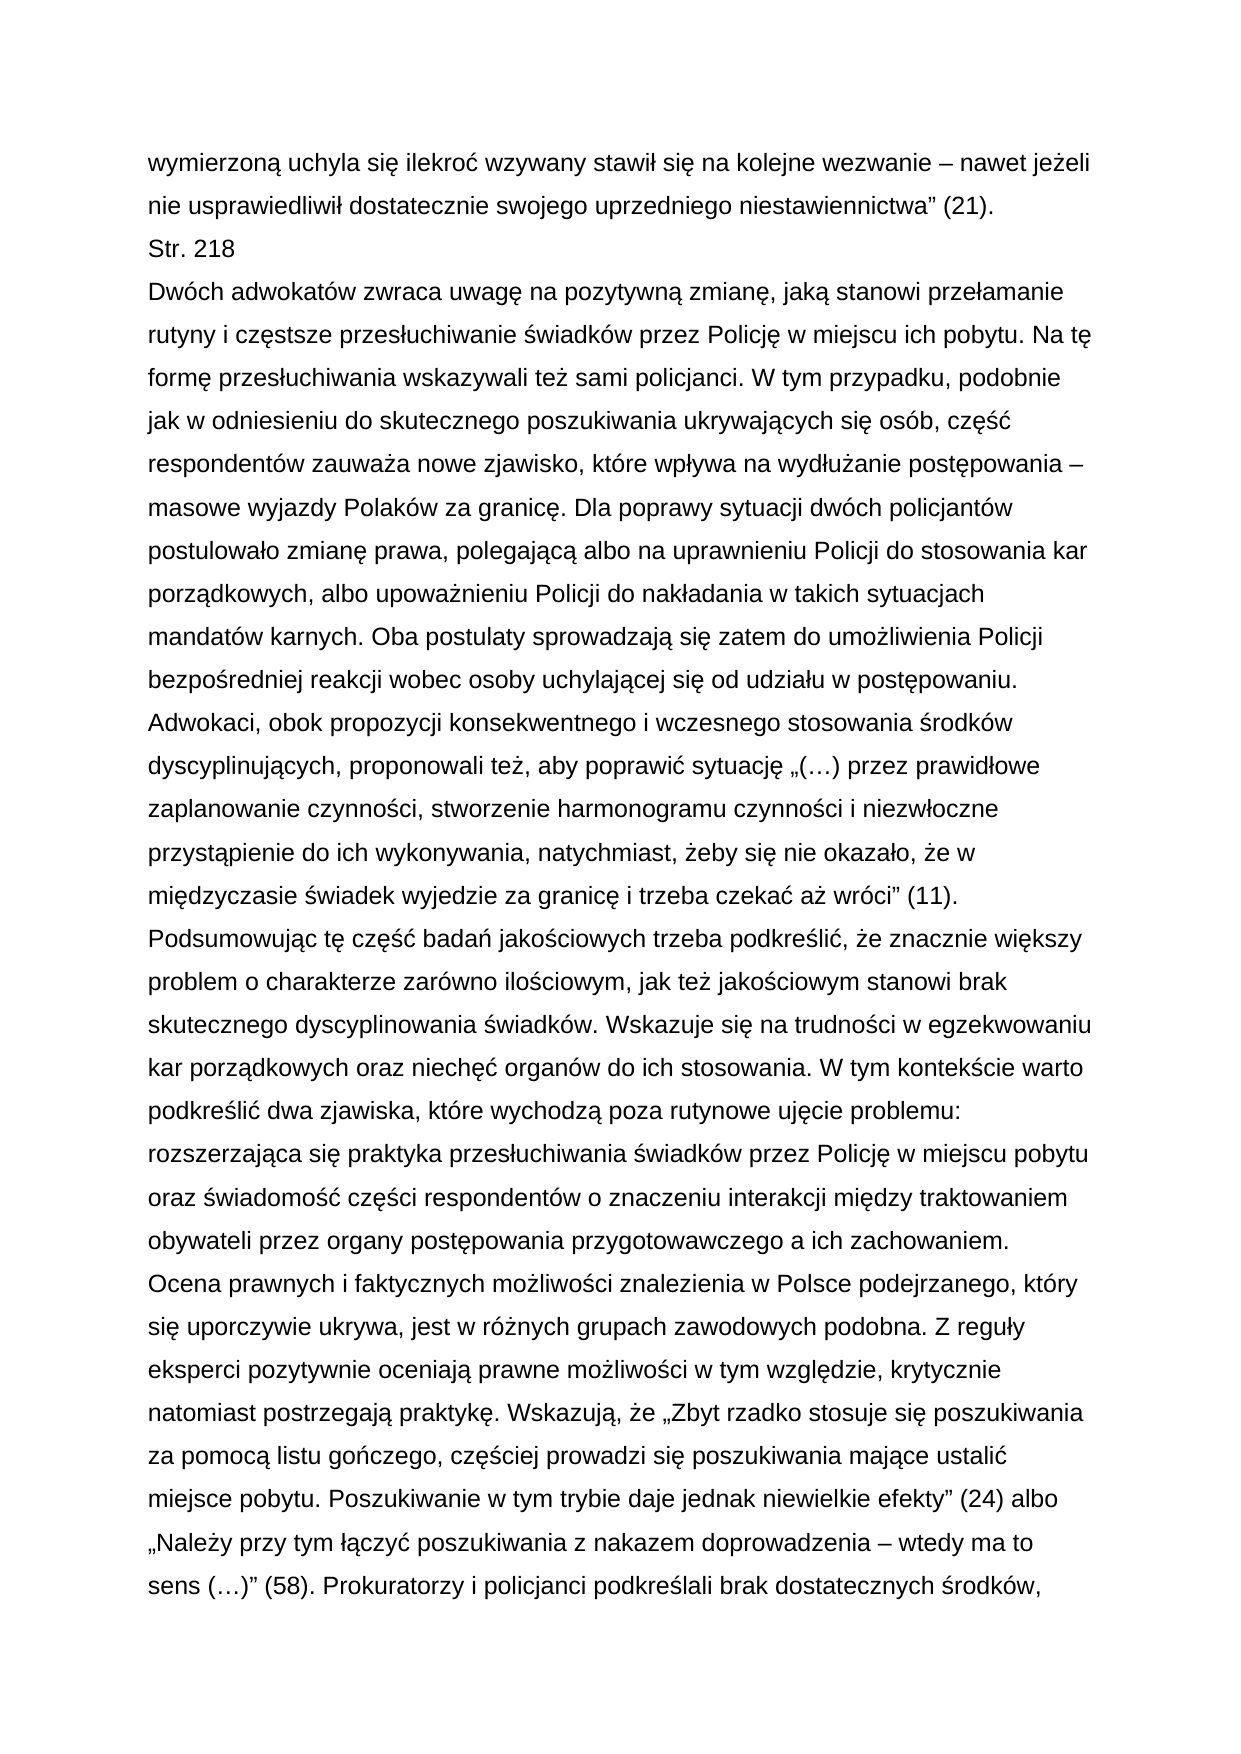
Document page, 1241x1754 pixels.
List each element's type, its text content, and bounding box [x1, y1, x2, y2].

text Podsumowując tę część badań jakościowych trzeba podkreślić, że znacznie większy problem o charakterze zarówno ilościowym, jak też jakościowym stanowi brak skutecznego dyscyplinowania świadków. Wskazuje się na trudności w egzekwowaniu kar porządkowych oraz niechęć organów do ich stosowania. W tym kontekście warto podkreślić dwa zjawiska, które wychodzą poza rutynowe ujęcie problemu: rozszerzająca się praktyka przesłuchiwania świadków przez Policję w miejscu pobytu oraz świadomość części respondentów o znaczeniu interakcji między traktowaniem obywateli przez organy postępowania przygotowawczego a ich zachowaniem. [148, 924, 1093, 1254]
text Ocena prawnych i faktycznych możliwości znalezienia w Polsce podejrzanego, który się uporczywie ukrywa, jest w różnych grupach zawodowych podobna. Z reguły eksperci pozytywnie oceniają prawne możliwości w tym względzie, krytycznie natomiast postrzegają praktykę. Wskazują, że „Zbyt rzadko stosuje się poszukiwania za pomocą listu gończego, częściej prowadzi się poszukiwania mające ustalić miejsce pobytu. Poszukiwanie w tym trybie daje jednak niewielkie efekty” (24) albo „Należy przy tym łączyć poszukiwania z nakazem doprowadzenia – wtedy ma to sens (…)” (58). Prokuratorzy i policjanci podkreślali brak dostatecznych środków, [148, 1269, 1093, 1599]
text wymierzoną uchyla się ilekroć wzywany stawił się na kolejne wezwanie – nawet jeżeli nie usprawiedliwił dostatecznie swojego uprzedniego niestawiennictwa” (21). [148, 148, 1093, 219]
text Str. 218 [148, 234, 1093, 263]
text Dwóch adwokatów zwraca uwagę na pozytywną zmianę, jaką stanowi przełamanie rutyny i częstsze przesłuchiwanie świadków przez Policję w miejscu ich pobytu. Na tę formę przesłuchiwania wskazywali też sami policjanci. W tym przypadku, podobnie jak w odniesieniu do skutecznego poszukiwania ukrywających się osób, część respondentów zauważa nowe zjawisko, które wpływa na wydłużanie postępowania – masowe wyjazdy Polaków za granicę. Dla poprawy sytuacji dwóch policjantów postulowało zmianę prawa, polegającą albo na uprawnieniu Policji do stosowania kar porządkowych, albo upoważnieniu Policji do nakładania w takich sytuacjach mandatów karnych. Oba postulaty sprowadzają się zatem do umożliwienia Policji bezpośredniej reakcji wobec osoby uchylającej się od udziału w postępowaniu. Adwokaci, obok propozycji konsekwentnego i wczesnego stosowania środków dyscyplinujących, proponowali też, aby poprawić sytuację „(…) przez prawidłowe zaplanowanie czynności, stworzenie harmonogramu czynności i niezwłoczne przystąpienie do ich wykonywania, natychmiast, żeby się nie okazało, że w międzyczasie świadek wyjedzie za granicę i trzeba czekać aż wróci” (11). [148, 277, 1093, 909]
